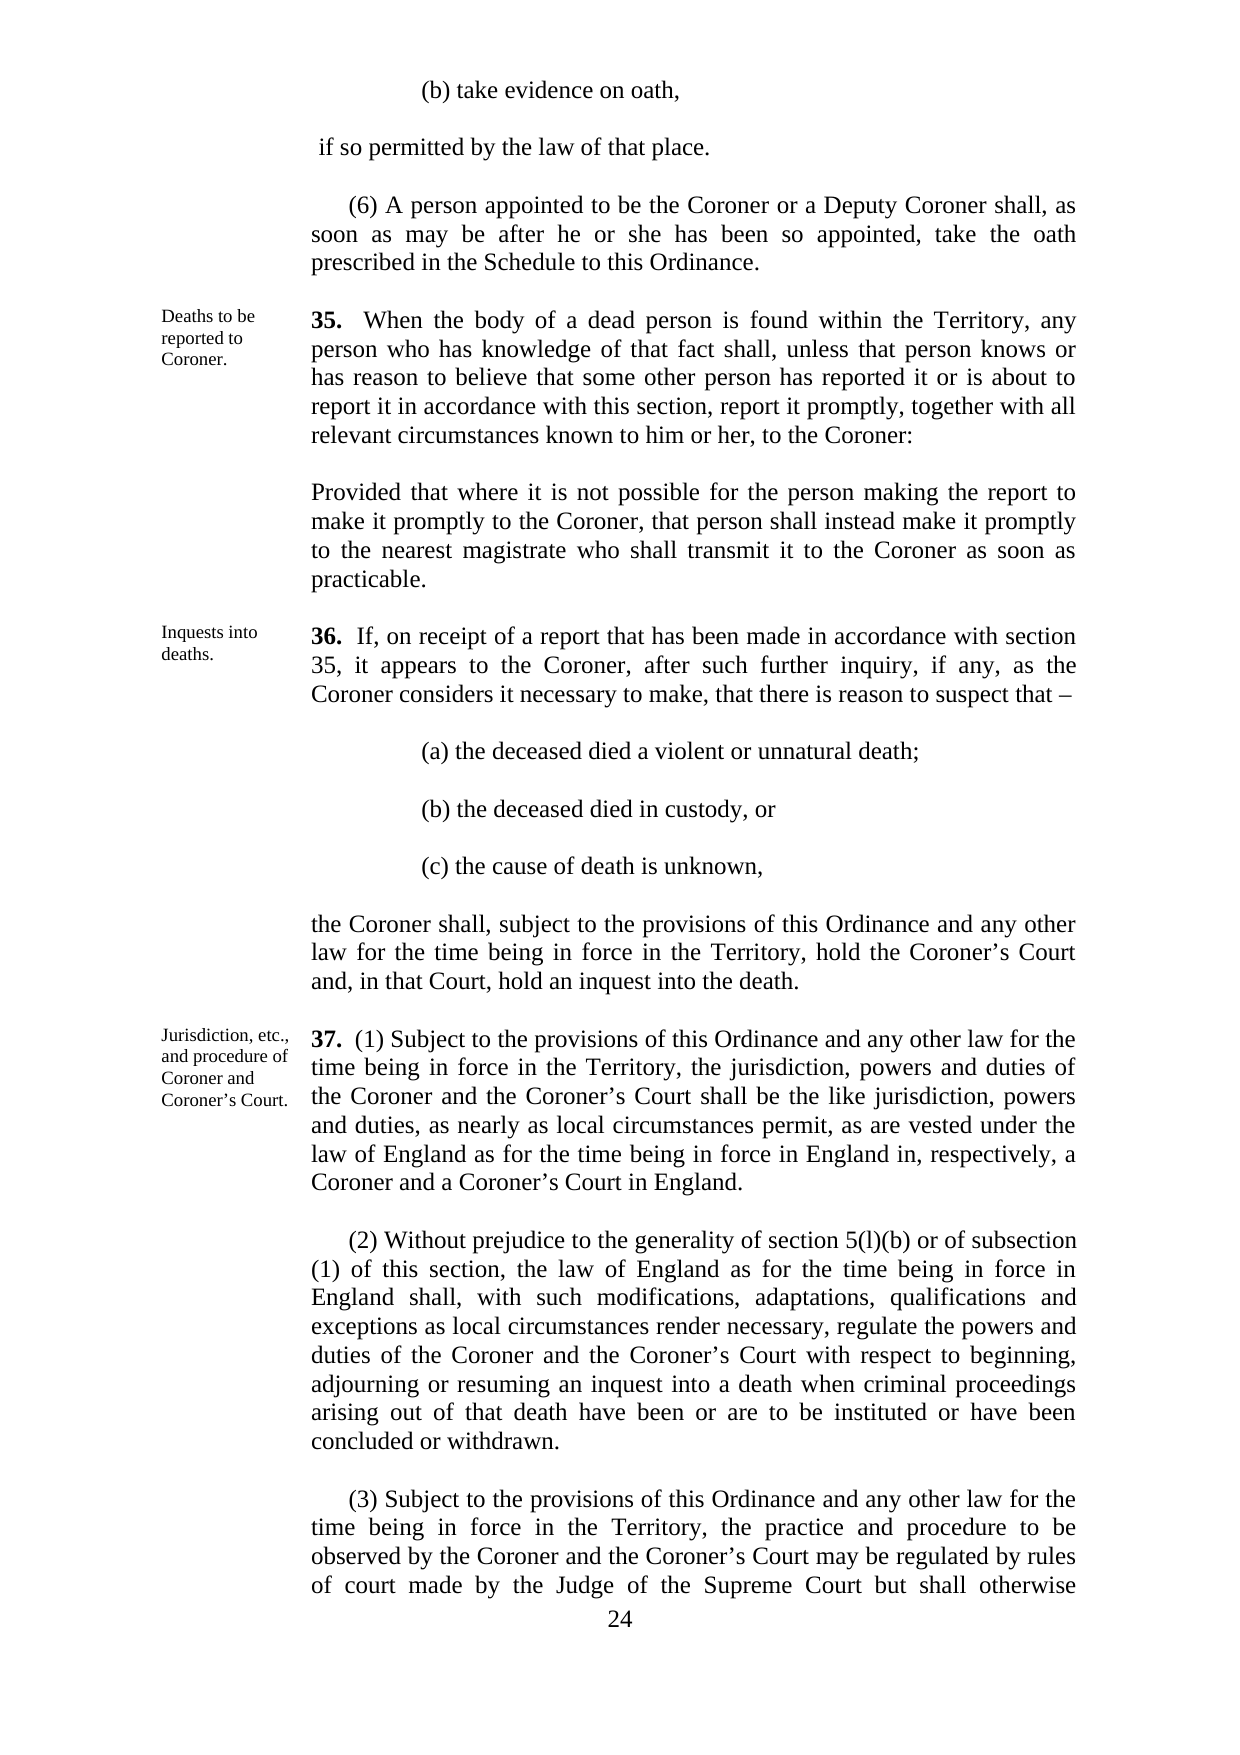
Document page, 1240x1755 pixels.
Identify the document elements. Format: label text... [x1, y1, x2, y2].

table_cell [150, 75, 301, 305]
table_cell (b) take evidence on oath, if so permitted by the law of that place. (6) A person appointed to be the Coroner or a Deputy Coroner shall, as soon as may be after he or she has been so appointed, take the oath prescribed in the Schedule to this Ordinance. [301, 75, 1088, 305]
table_cell 36. If, on receipt of a report that has been made in accordance with section 35, it appears to the Coroner, after such further inquiry, if any, as the Coroner considers it necessary to make, that there is reason to suspect that – (a) the deceased died a violent or unnatural death; (b) the deceased died in custody, or (c) the cause of death is unknown, the Coroner shall, subject to the provisions of this Ordinance and any other law for the time being in force in the Territory, hold the Coroner’s Court and, in that Court, hold an inquest into the death. [301, 621, 1088, 1024]
table_cell Inquests into deaths. [150, 621, 301, 1024]
table_cell 37. (1) Subject to the provisions of this Ordinance and any other law for the time being in force in the Territory, the jurisdiction, powers and duties of the Coroner and the Coroner’s Court shall be the like jurisdiction, powers and duties, as nearly as local circumstances permit, as are vested under the law of England as for the time being in force in England in, respectively, a Coroner and a Coroner’s Court in England. (2) Without prejudice to the generality of section 5(l)(b) or of subsection (1) of this section, the law of England as for the time being in force in England shall, with such modifications, adaptations, qualifications and exceptions as local circumstances render necessary, regulate the powers and duties of the Coroner and the Coroner’s Court with respect to beginning, adjourning or resuming an inquest into a death when criminal proceedings arising out of that death have been or are to be instituted or have been concluded or withdrawn. (3) Subject to the provisions of this Ordinance and any other law for the time being in force in the Territory, the practice and procedure to be observed by the Coroner and the Coroner’s Court may be regulated by rules of court made by the Judge of the Supreme Court but shall otherwise [301, 1024, 1088, 1599]
table_cell Deaths to be reported to Coroner. [150, 305, 301, 621]
table_cell 35. When the body of a dead person is found within the Territory, any person who has knowledge of that fact shall, unless that person knows or has reason to believe that some other person has reported it or is about to report it in accordance with this section, report it promptly, together with all relevant circumstances known to him or her, to the Coroner: Provided that where it is not possible for the person making the report to make it promptly to the Coroner, that person shall instead make it promptly to the nearest magistrate who shall transmit it to the Coroner as soon as practicable. [301, 305, 1088, 621]
table_cell Jurisdiction, etc., and procedure of Coroner and Coroner’s Court. [150, 1024, 301, 1599]
